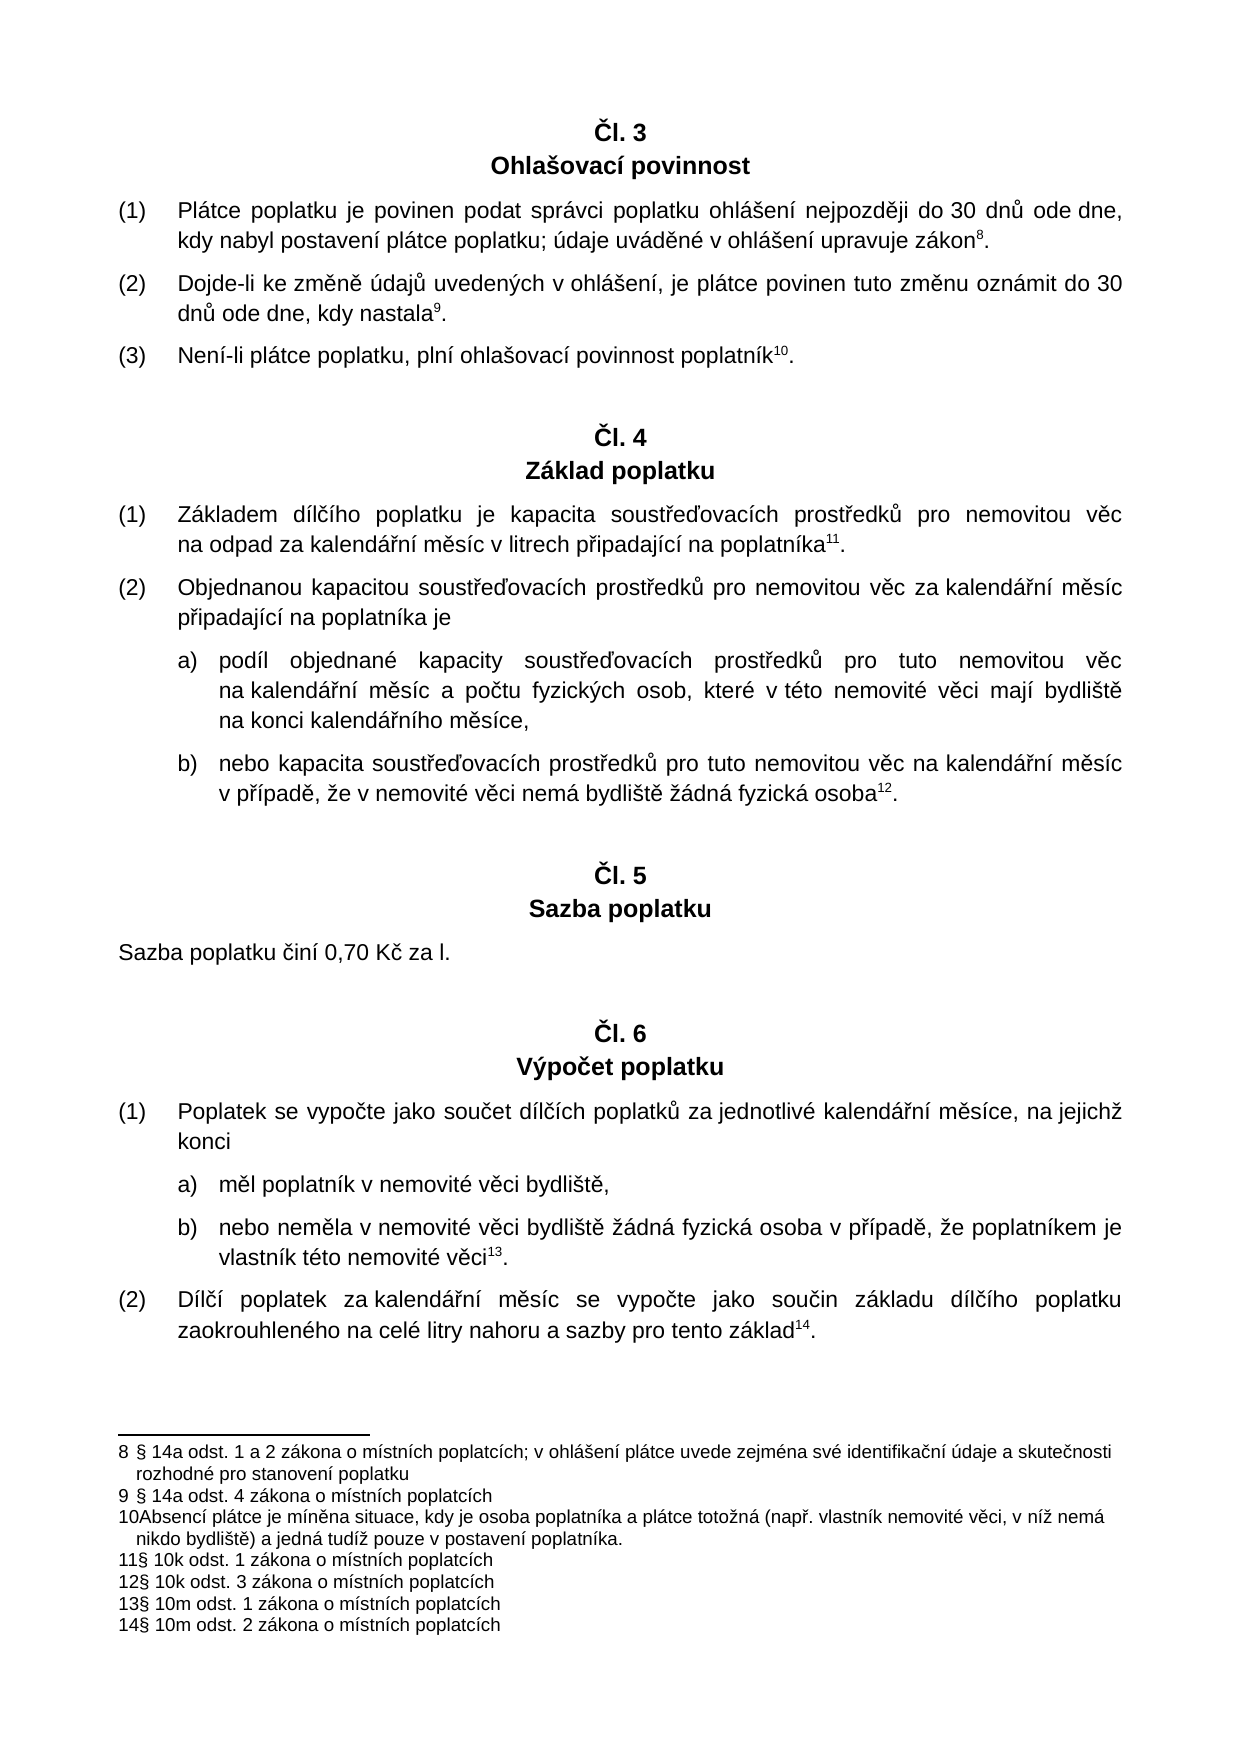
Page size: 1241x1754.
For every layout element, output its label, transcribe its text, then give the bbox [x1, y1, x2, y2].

list § 10m odst. 2 zákona o místních poplatcích [118, 1614, 1122, 1635]
text Sazba poplatku činí 0,70 Kč za l. [118, 939, 1122, 966]
subtitle Čl. 3 Ohlašovací povinnost [118, 118, 1122, 180]
list Objednanou kapacitou soustřeďovacích prostředků pro nemovitou věc za kalendářní měsíc připadající na poplatníka je [118, 574, 1122, 631]
list Dojde-li ke změně údajů uvedených v ohlášení, je plátce povinen tuto změnu oznámit do 30 dnů ode dne, kdy nastala. [118, 269, 1122, 326]
list § 14a odst. 1 a 2 zákona o místních poplatcích; v ohlášení plátce uvede zejména své identifikační údaje a skutečnosti rozhodné pro stanovení poplatku [118, 1441, 1122, 1484]
list nebo kapacita soustřeďovacích prostředků pro tuto nemovitou věc na kalendářní měsíc v případě, že v nemovité věci nemá bydliště žádná fyzická osoba. [177, 750, 1122, 807]
list § 14a odst. 4 zákona o místních poplatcích [118, 1484, 1122, 1506]
list Plátce poplatku je povinen podat správci poplatku ohlášení nejpozději do 30 dnů ode dne, kdy nabyl postavení plátce poplatku; údaje uváděné v ohlášení upravuje zákon. [118, 197, 1122, 253]
list podíl objednané kapacity soustřeďovacích prostředků pro tuto nemovitou věc na kalendářní měsíc a počtu fyzických osob, které v této nemovité věci mají bydliště na konci kalendářního měsíce, [177, 647, 1122, 734]
list měl poplatník v nemovité věci bydliště, [177, 1171, 1122, 1197]
subtitle Čl. 5 Sazba poplatku [118, 861, 1122, 922]
list Základem dílčího poplatku je kapacita soustřeďovacích prostředků pro nemovitou věc na odpad za kalendářní měsíc v litrech připadající na poplatníka. [118, 501, 1122, 558]
subtitle Čl. 6 Výpočet poplatku [118, 1019, 1122, 1081]
list § 10k odst. 3 zákona o místních poplatcích [118, 1571, 1122, 1592]
list § 10k odst. 1 zákona o místních poplatcích [118, 1549, 1122, 1571]
list § 10m odst. 1 zákona o místních poplatcích [118, 1592, 1122, 1614]
list nebo neměla v nemovité věci bydliště žádná fyzická osoba v případě, že poplatníkem je vlastník této nemovité věci. [177, 1213, 1122, 1270]
subtitle Čl. 4 Základ poplatku [118, 423, 1122, 484]
list Dílčí poplatek za kalendářní měsíc se vypočte jako součin základu dílčího poplatku zaokrouhleného na celé litry nahoru a sazby pro tento základ. [118, 1286, 1122, 1343]
list Poplatek se vypočte jako součet dílčích poplatků za jednotlivé kalendářní měsíce, na jejichž konci [118, 1098, 1122, 1154]
list Absencí plátce je míněna situace, kdy je osoba poplatníka a plátce totožná (např. vlastník nemovité věci, v níž nemá nikdo bydliště) a jedná tudíž pouze v postavení poplatníka. [118, 1506, 1122, 1549]
list Není-li plátce poplatku, plní ohlašovací povinnost poplatník. [118, 342, 1122, 369]
